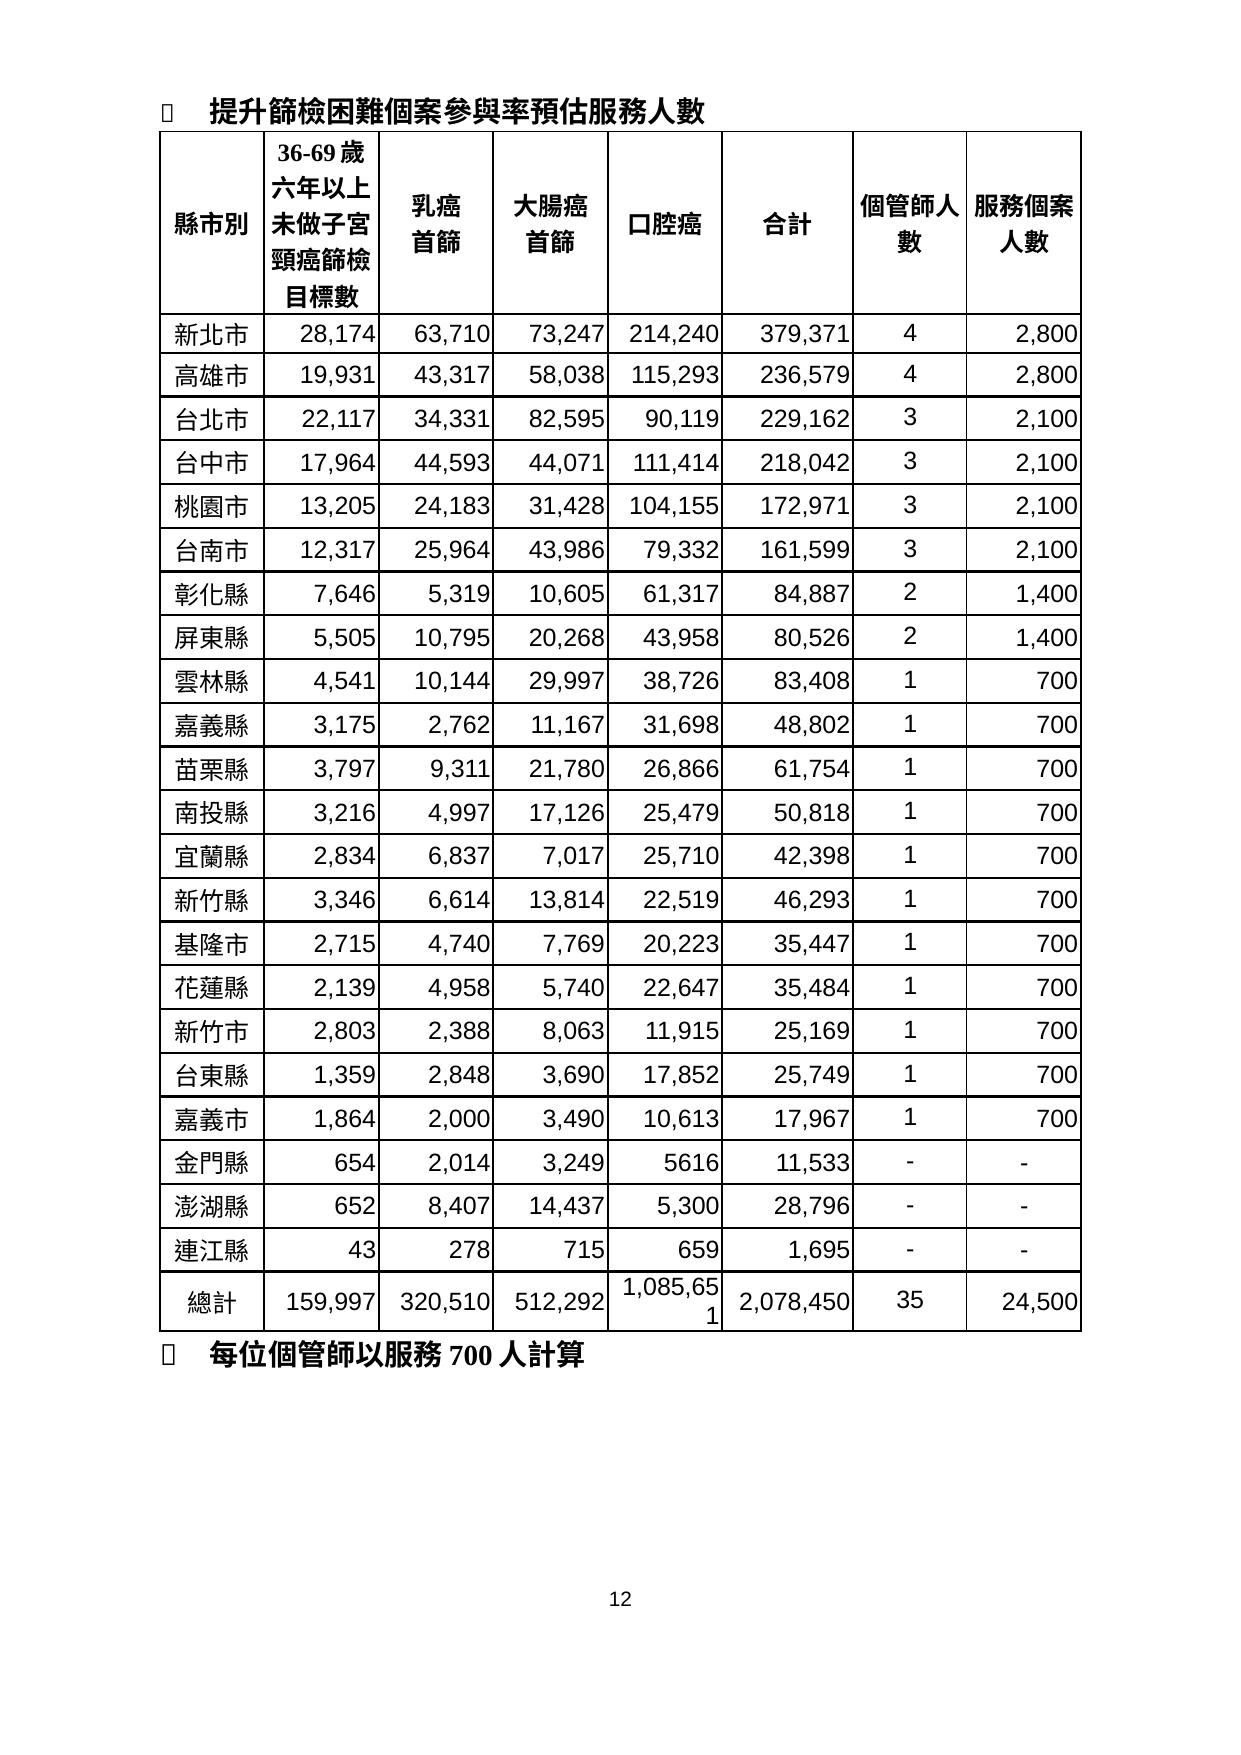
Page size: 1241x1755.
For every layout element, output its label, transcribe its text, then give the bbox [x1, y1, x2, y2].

table_header 乳癌 首篩 [380, 132, 492, 313]
table_cell 229,162 [723, 398, 852, 439]
table_cell 2,000 [380, 1098, 492, 1139]
table_cell 700 [967, 791, 1080, 833]
table_cell 3 [854, 398, 966, 439]
table_cell 11,533 [723, 1141, 852, 1183]
table_cell 1 [854, 966, 966, 1008]
table_cell 80,526 [723, 616, 852, 658]
table_cell 79,332 [609, 529, 721, 570]
table_cell 58,038 [494, 354, 607, 395]
table_cell 1 [854, 835, 966, 877]
table_cell 4 [854, 354, 966, 395]
table_cell 高雄市 [161, 354, 263, 395]
table_cell 1,400 [967, 573, 1080, 614]
table_cell 10,605 [494, 573, 607, 614]
table_cell 4,958 [380, 966, 492, 1008]
table_cell 1 [854, 1010, 966, 1052]
table_cell 43,986 [494, 529, 607, 570]
table_cell 25,710 [609, 835, 721, 877]
table_cell 35,447 [723, 923, 852, 964]
table_cell 44,071 [494, 441, 607, 483]
table_cell 104,155 [609, 485, 721, 527]
table_cell 2,800 [967, 354, 1080, 395]
table_cell - [967, 1185, 1080, 1227]
table_cell 台北市 [161, 398, 263, 439]
table_cell 12,317 [265, 529, 378, 570]
table_cell 161,599 [723, 529, 852, 570]
table_cell 652 [265, 1185, 378, 1227]
table_cell 3 [854, 441, 966, 483]
table_cell 7,017 [494, 835, 607, 877]
table_cell 宜蘭縣 [161, 835, 263, 877]
table_cell 13,205 [265, 485, 378, 527]
table_cell 38,726 [609, 660, 721, 702]
table_cell 2,100 [967, 441, 1080, 483]
table_cell 4 [854, 315, 966, 352]
table_cell 3 [854, 529, 966, 570]
table_cell 金門縣 [161, 1141, 263, 1183]
table_cell 22,647 [609, 966, 721, 1008]
table_cell 2,014 [380, 1141, 492, 1183]
table_cell 1,864 [265, 1098, 378, 1139]
table_cell 嘉義縣 [161, 704, 263, 745]
table_cell 南投縣 [161, 791, 263, 833]
table_cell 1,359 [265, 1054, 378, 1095]
table_cell 2,803 [265, 1010, 378, 1052]
table_cell 111,414 [609, 441, 721, 483]
table_cell 1 [854, 660, 966, 702]
table_cell 379,371 [723, 315, 852, 352]
table_cell 2,100 [967, 398, 1080, 439]
table_cell 654 [265, 1141, 378, 1183]
table_cell 11,915 [609, 1010, 721, 1052]
table_cell 桃園市 [161, 485, 263, 527]
table_cell 700 [967, 660, 1080, 702]
table_cell 700 [967, 835, 1080, 877]
table_cell 3 [854, 485, 966, 527]
table_cell 84,887 [723, 573, 852, 614]
table_cell 2,100 [967, 485, 1080, 527]
table_cell 214,240 [609, 315, 721, 352]
table_cell 700 [967, 879, 1080, 920]
table_cell 61,317 [609, 573, 721, 614]
table_cell 278 [380, 1229, 492, 1270]
table_cell 700 [967, 966, 1080, 1008]
table_cell 1,400 [967, 616, 1080, 658]
table_cell 700 [967, 748, 1080, 789]
table_cell 4,541 [265, 660, 378, 702]
table_header 服務個案人數 [967, 132, 1080, 313]
table_cell 82,595 [494, 398, 607, 439]
table_cell 1 [854, 879, 966, 920]
table_header 縣市別 [161, 132, 263, 313]
table_cell 35,484 [723, 966, 852, 1008]
table_cell 700 [967, 704, 1080, 745]
table_cell 31,698 [609, 704, 721, 745]
table_cell 1 [854, 748, 966, 789]
table_cell 花蓮縣 [161, 966, 263, 1008]
table_cell 3,346 [265, 879, 378, 920]
table_cell 台東縣 [161, 1054, 263, 1095]
table_cell 4,997 [380, 791, 492, 833]
table_cell 基隆市 [161, 923, 263, 964]
table_cell 2,078,450 [723, 1273, 852, 1330]
table_cell 17,964 [265, 441, 378, 483]
table_cell 3,797 [265, 748, 378, 789]
table_cell 新竹市 [161, 1010, 263, 1052]
table_cell 3,175 [265, 704, 378, 745]
table_cell 5,319 [380, 573, 492, 614]
table_cell 20,268 [494, 616, 607, 658]
table_cell 2,800 [967, 315, 1080, 352]
table_cell 115,293 [609, 354, 721, 395]
table_cell 42,398 [723, 835, 852, 877]
table_cell 25,479 [609, 791, 721, 833]
table_cell 3,490 [494, 1098, 607, 1139]
table_cell 7,646 [265, 573, 378, 614]
list 提升篩檢困難個案參與率預估服務人數 [159, 89, 1081, 131]
table_cell - [967, 1141, 1080, 1183]
table_cell 10,795 [380, 616, 492, 658]
table_cell 22,519 [609, 879, 721, 920]
table_cell 7,769 [494, 923, 607, 964]
table_cell 3,690 [494, 1054, 607, 1095]
table_cell 236,579 [723, 354, 852, 395]
table_cell 台中市 [161, 441, 263, 483]
table_cell 3,249 [494, 1141, 607, 1183]
table_cell 24,500 [967, 1273, 1080, 1330]
table_cell 26,866 [609, 748, 721, 789]
table_cell 28,796 [723, 1185, 852, 1227]
table_cell 715 [494, 1229, 607, 1270]
table_cell 1 [854, 1054, 966, 1095]
table_cell 700 [967, 1010, 1080, 1052]
table_cell 苗栗縣 [161, 748, 263, 789]
table_cell 320,510 [380, 1273, 492, 1330]
table_cell 總計 [161, 1273, 263, 1330]
table_cell 8,063 [494, 1010, 607, 1052]
table_cell 218,042 [723, 441, 852, 483]
table_cell 25,169 [723, 1010, 852, 1052]
table_cell 5,740 [494, 966, 607, 1008]
table_cell 43,958 [609, 616, 721, 658]
table_cell 25,964 [380, 529, 492, 570]
table_cell 台南市 [161, 529, 263, 570]
table_header 大腸癌 首篩 [494, 132, 607, 313]
table_cell 1,085,651 [609, 1273, 721, 1330]
table_cell 6,614 [380, 879, 492, 920]
table_header 口腔癌 [609, 132, 721, 313]
table_cell 彰化縣 [161, 573, 263, 614]
table_cell 2,762 [380, 704, 492, 745]
table_cell - [854, 1229, 966, 1270]
table_cell 17,852 [609, 1054, 721, 1095]
table_cell 61,754 [723, 748, 852, 789]
table_cell 22,117 [265, 398, 378, 439]
table_cell 2,848 [380, 1054, 492, 1095]
table_cell 澎湖縣 [161, 1185, 263, 1227]
table_cell 1 [854, 1098, 966, 1139]
table_cell 17,126 [494, 791, 607, 833]
table_cell 5616 [609, 1141, 721, 1183]
table_cell 10,144 [380, 660, 492, 702]
table_cell 659 [609, 1229, 721, 1270]
table_cell 1 [854, 923, 966, 964]
table_cell 700 [967, 1098, 1080, 1139]
table_cell 31,428 [494, 485, 607, 527]
table_cell 2 [854, 616, 966, 658]
table_cell 159,997 [265, 1273, 378, 1330]
table_cell 43 [265, 1229, 378, 1270]
table_cell 50,818 [723, 791, 852, 833]
table_cell 連江縣 [161, 1229, 263, 1270]
table_header 36-69歲六年以上未做子宮頸癌篩檢目標數 [265, 132, 378, 313]
table_cell 2,834 [265, 835, 378, 877]
table_cell 2,100 [967, 529, 1080, 570]
table_cell 5,300 [609, 1185, 721, 1227]
table_cell 9,311 [380, 748, 492, 789]
table_cell 1,695 [723, 1229, 852, 1270]
table_cell 嘉義市 [161, 1098, 263, 1139]
table_cell 73,247 [494, 315, 607, 352]
table_cell 21,780 [494, 748, 607, 789]
table_cell 4,740 [380, 923, 492, 964]
table_cell 新竹縣 [161, 879, 263, 920]
table_cell 5,505 [265, 616, 378, 658]
table_cell 24,183 [380, 485, 492, 527]
table_cell 2,715 [265, 923, 378, 964]
table_cell 90,119 [609, 398, 721, 439]
table_cell 2 [854, 573, 966, 614]
table_header 合計 [723, 132, 852, 313]
table_cell 46,293 [723, 879, 852, 920]
table_cell 63,710 [380, 315, 492, 352]
table_cell 29,997 [494, 660, 607, 702]
table_cell 25,749 [723, 1054, 852, 1095]
table_cell 83,408 [723, 660, 852, 702]
table_cell 2,388 [380, 1010, 492, 1052]
table_cell 8,407 [380, 1185, 492, 1227]
table_cell 3,216 [265, 791, 378, 833]
table_cell 17,967 [723, 1098, 852, 1139]
table_cell 700 [967, 923, 1080, 964]
table_cell 19,931 [265, 354, 378, 395]
table_cell 43,317 [380, 354, 492, 395]
table_cell 35 [854, 1273, 966, 1330]
table_cell 1 [854, 704, 966, 745]
table_cell 新北市 [161, 315, 263, 352]
table_cell 48,802 [723, 704, 852, 745]
table_cell 34,331 [380, 398, 492, 439]
table_cell 172,971 [723, 485, 852, 527]
table_cell 1 [854, 791, 966, 833]
table_cell - [967, 1229, 1080, 1270]
table_cell 2,139 [265, 966, 378, 1008]
table_cell 雲林縣 [161, 660, 263, 702]
table_cell 11,167 [494, 704, 607, 745]
table_cell 700 [967, 1054, 1080, 1095]
table_header 個管師人數 [854, 132, 966, 313]
table_cell 14,437 [494, 1185, 607, 1227]
table_cell 6,837 [380, 835, 492, 877]
table_cell 28,174 [265, 315, 378, 352]
table_cell 13,814 [494, 879, 607, 920]
table_cell - [854, 1185, 966, 1227]
table_cell 512,292 [494, 1273, 607, 1330]
list 每位個管師以服務700人計算 [159, 1332, 1081, 1374]
table_cell 屏東縣 [161, 616, 263, 658]
table_cell 10,613 [609, 1098, 721, 1139]
table_cell 20,223 [609, 923, 721, 964]
table_cell - [854, 1141, 966, 1183]
table_cell 44,593 [380, 441, 492, 483]
